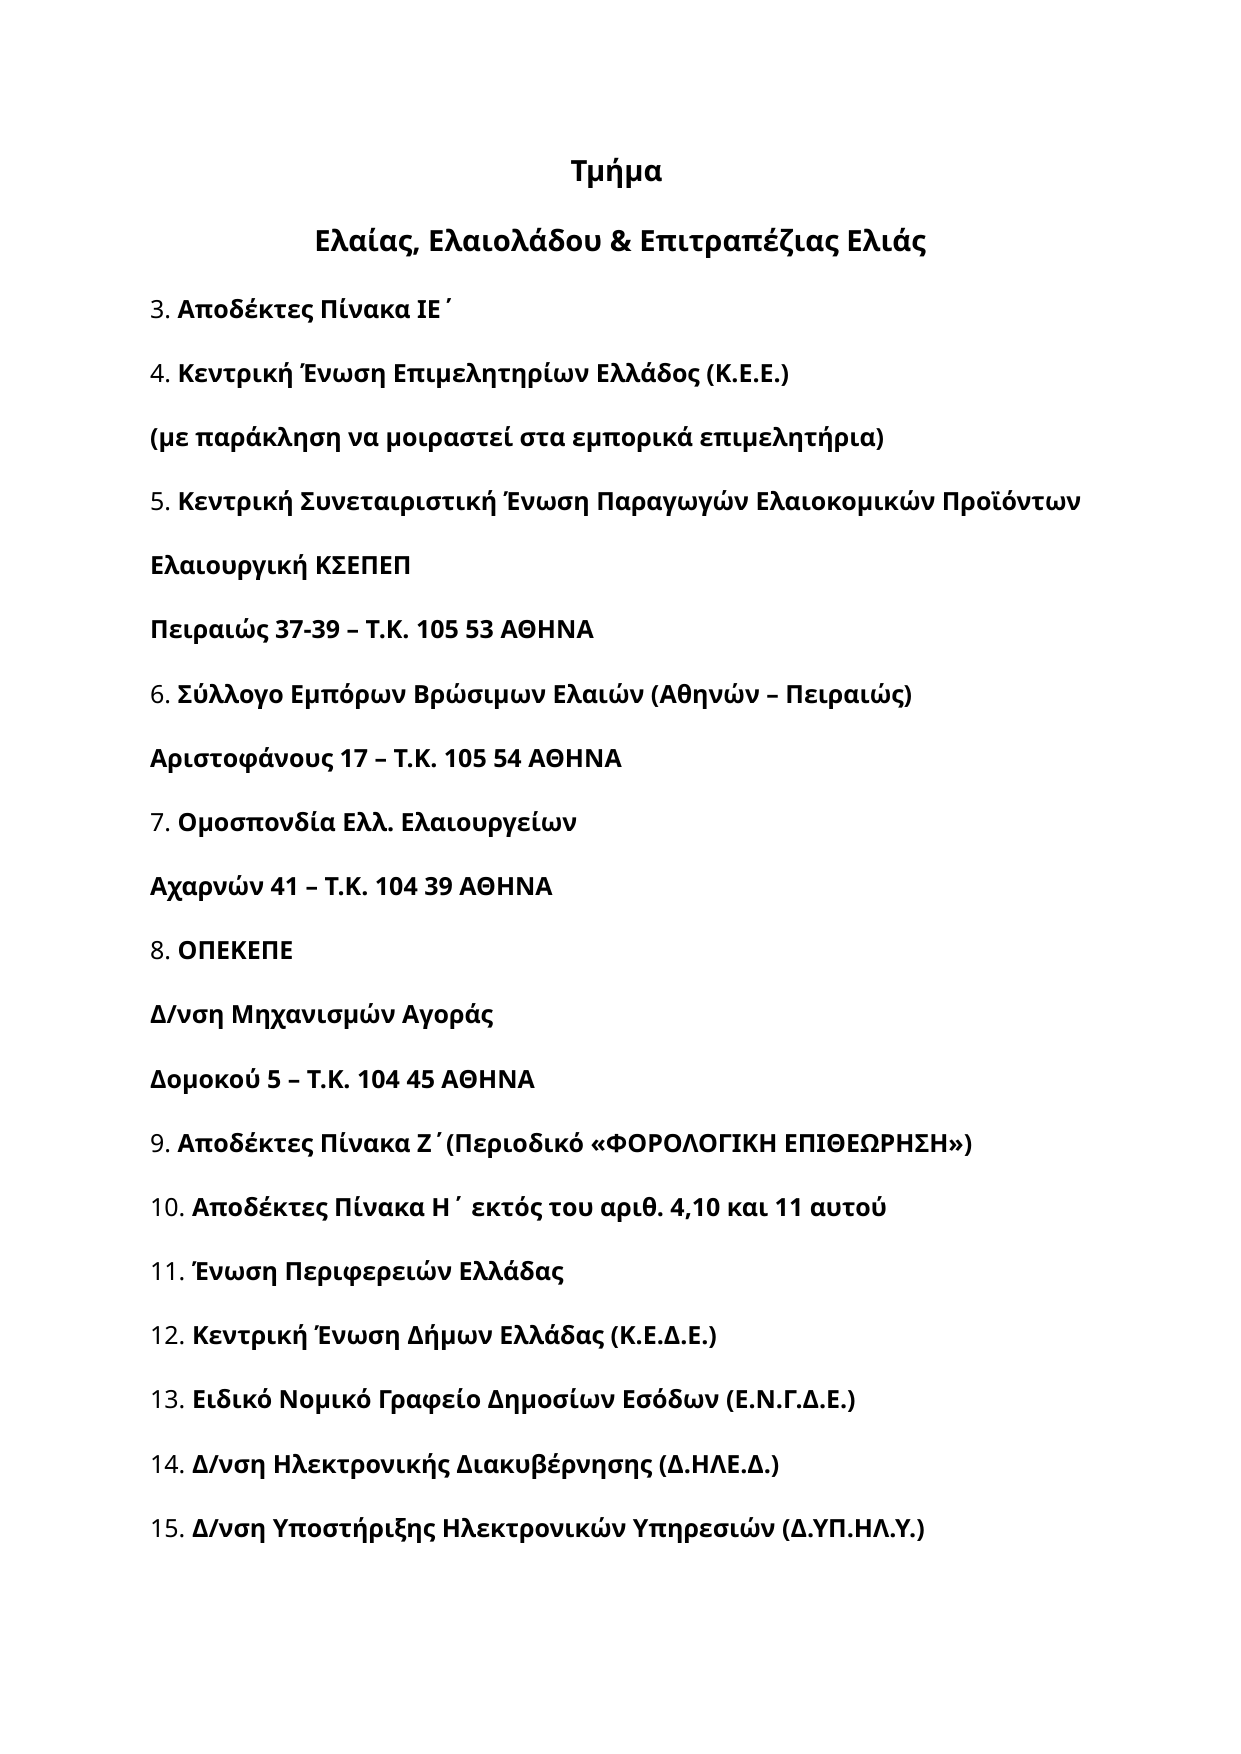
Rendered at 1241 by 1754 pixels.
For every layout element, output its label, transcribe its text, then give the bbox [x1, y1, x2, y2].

text 10. Αποδέκτες Πίνακα Η΄ εκτός του αριθ. 4,10 και 11 αυτού [150, 1189, 1090, 1224]
text Δ/νση Μηχανισμών Αγοράς [150, 997, 1090, 1031]
text 14. Δ/νση Ηλεκτρονικής Διακυβέρνησης (Δ.ΗΛΕ.Δ.) [150, 1446, 1090, 1480]
text 13. Ειδικό Νομικό Γραφείο Δημοσίων Εσόδων (Ε.Ν.Γ.Δ.Ε.) [150, 1382, 1090, 1416]
text 11. Ένωση Περιφερειών Ελλάδας [150, 1254, 1090, 1288]
text Ελαιουργική ΚΣΕΠΕΠ [150, 548, 1090, 582]
text 3. Αποδέκτες Πίνακα ΙΕ΄ [150, 291, 1090, 325]
text 5. Κεντρική Συνεταιριστική Ένωση Παραγωγών Ελαιοκομικών Προϊόντων [150, 484, 1090, 518]
subtitle Ελαίας, Ελαιολάδου & Επιτραπέζιας Ελιάς [150, 221, 1090, 260]
text (με παράκληση να μοιραστεί στα εμπορικά επιμελητήρια) [150, 419, 1090, 454]
text 4. Κεντρική Ένωση Επιμελητηρίων Ελλάδος (Κ.Ε.Ε.) [150, 355, 1090, 389]
text 15. Δ/νση Υποστήριξης Ηλεκτρονικών Υπηρεσιών (Δ.ΥΠ.ΗΛ.Υ.) [150, 1510, 1090, 1544]
subtitle Τμήμα [150, 150, 1090, 190]
text Αριστοφάνους 17 – Τ.Κ. 105 54 ΑΘΗΝΑ [150, 740, 1090, 774]
text 8. ΟΠΕΚΕΠΕ [150, 933, 1090, 967]
text 12. Κεντρική Ένωση Δήμων Ελλάδας (Κ.Ε.Δ.Ε.) [150, 1318, 1090, 1352]
text 9. Αποδέκτες Πίνακα Ζ΄(Περιοδικό «ΦΟΡΟΛΟΓΙΚΗ ΕΠΙΘΕΩΡΗΣΗ») [150, 1125, 1090, 1159]
text Δομοκού 5 – Τ.Κ. 104 45 ΑΘΗΝΑ [150, 1061, 1090, 1095]
text 6. Σύλλογο Εμπόρων Βρώσιμων Ελαιών (Αθηνών – Πειραιώς) [150, 676, 1090, 710]
text Πειραιώς 37-39 – Τ.Κ. 105 53 ΑΘΗΝΑ [150, 612, 1090, 646]
text Αχαρνών 41 – Τ.Κ. 104 39 ΑΘΗΝΑ [150, 869, 1090, 903]
text 7. Ομοσπονδία Ελλ. Ελαιουργείων [150, 804, 1090, 839]
